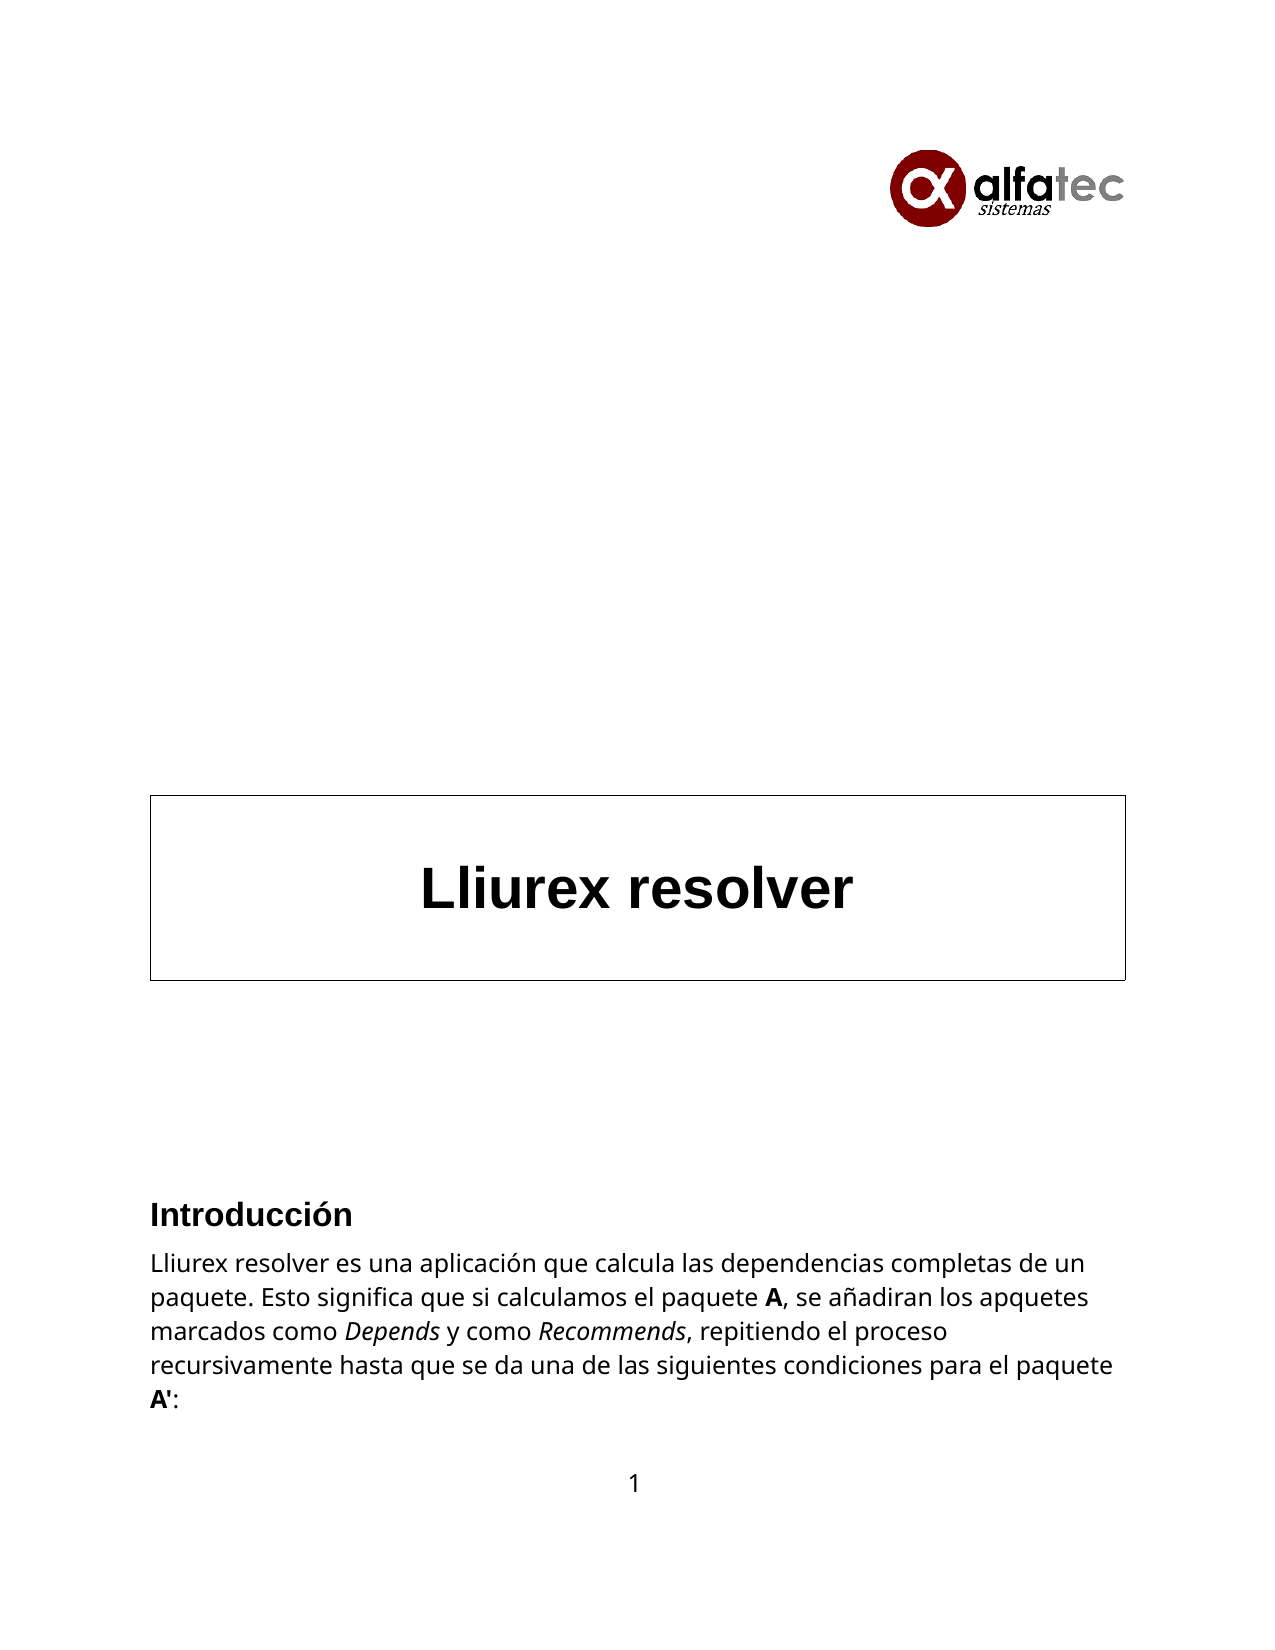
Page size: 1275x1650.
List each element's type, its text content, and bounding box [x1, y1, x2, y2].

text Lliurex resolver es una aplicación que calcula las dependencias completas de un paquete. Esto significa que si calculamos el paquete A, se añadiran los apquetes marcados como Depends y como Recommends, repitiendo el proceso recursivamente hasta que se da una de las siguientes condiciones para el paquete A': [150, 1246, 1125, 1416]
title Lliurex resolver [151, 796, 1125, 980]
picture [890, 150, 1125, 227]
subtitle Introducción [150, 1194, 1125, 1233]
